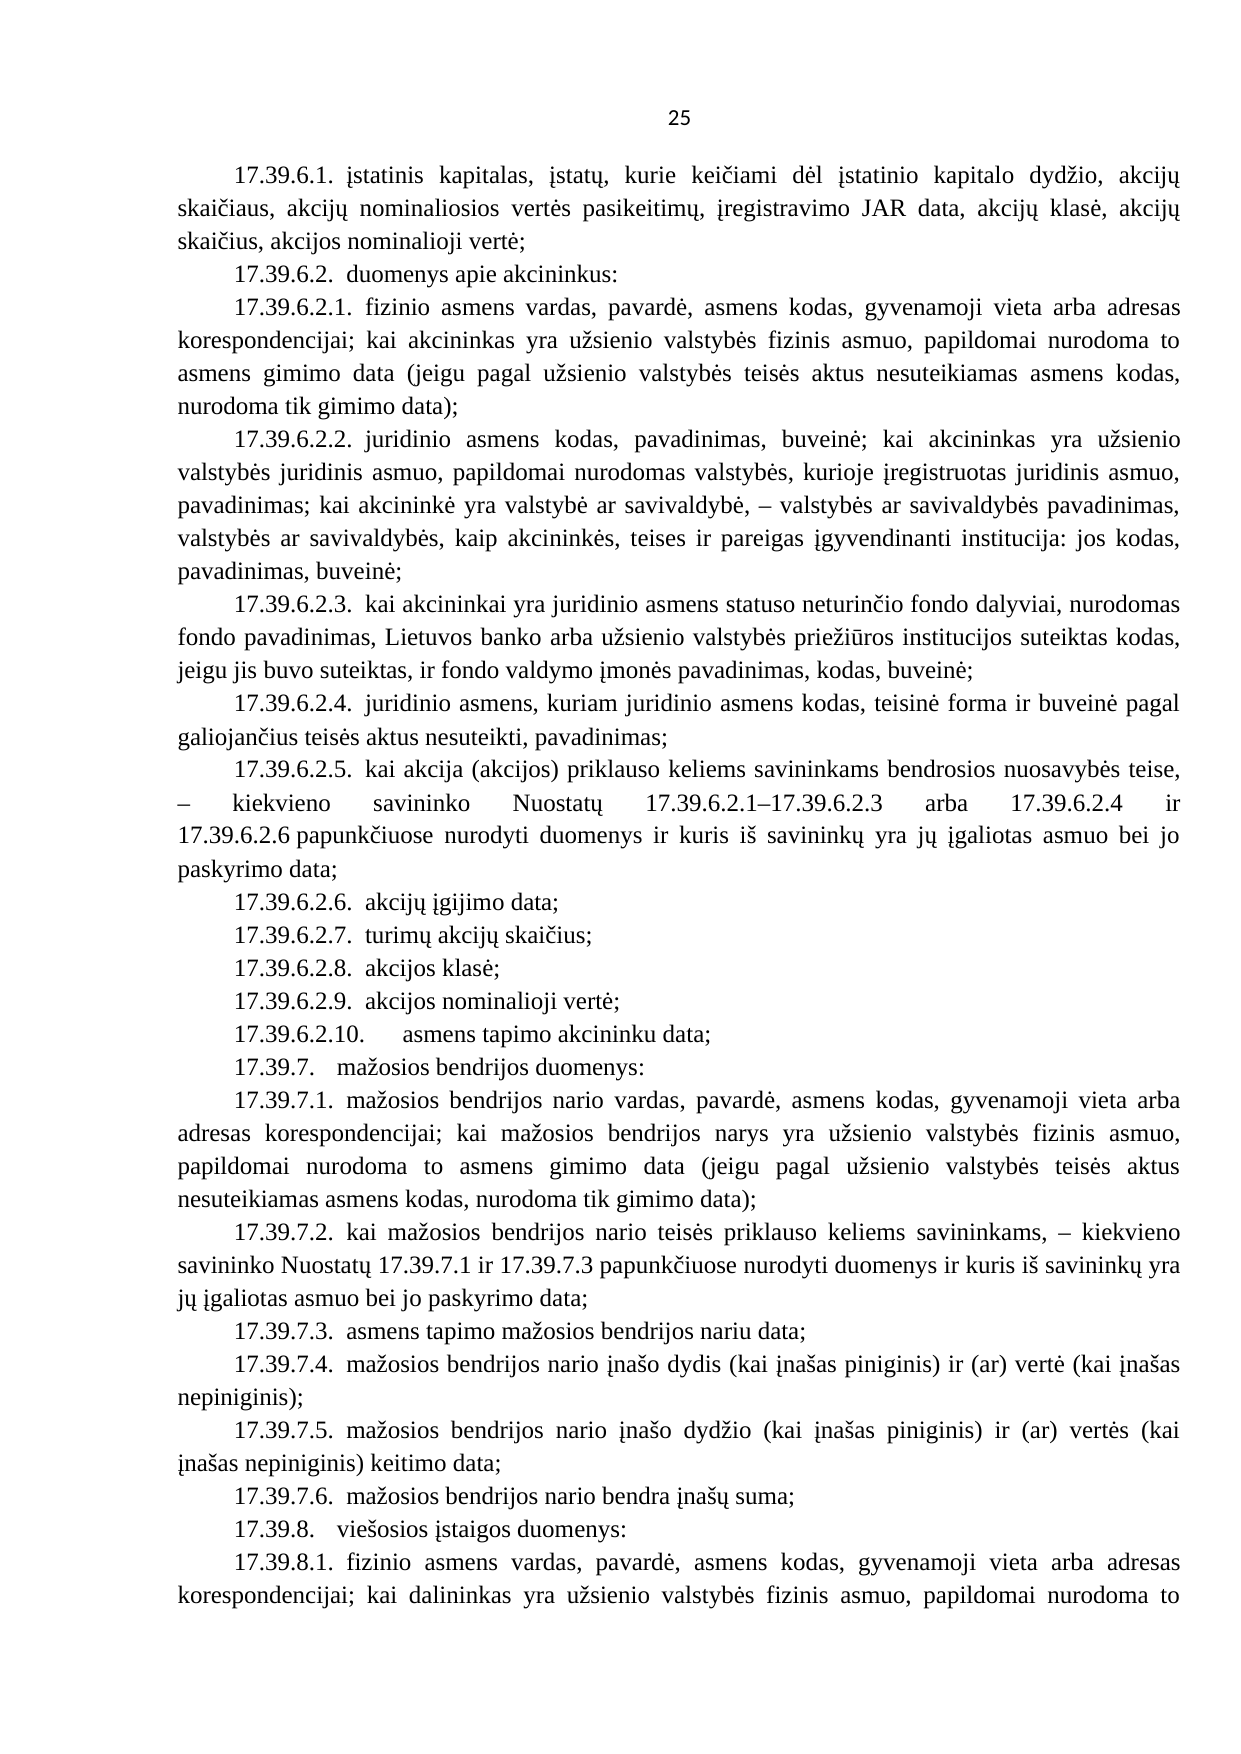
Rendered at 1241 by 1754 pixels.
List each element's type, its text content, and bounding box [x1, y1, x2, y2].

text 17.39.6.2.1. fizinio asmens vardas, pavardė, asmens kodas, gyvenamoji vieta arba adresas korespondencijai; kai akcininkas yra užsienio valstybės fizinis asmuo, papildomai nurodoma to asmens gimimo data (jeigu pagal užsienio valstybės teisės aktus nesuteikiamas asmens kodas, nurodoma tik gimimo data); [177, 292, 1181, 420]
text 17.39.7.4. mažosios bendrijos nario įnašo dydis (kai įnašas piniginis) ir (ar) vertė (kai įnašas nepiniginis); [177, 1349, 1181, 1411]
text 17.39.6.2.8. akcijos klasė; [177, 953, 1181, 981]
text 17.39.7.1. mažosios bendrijos nario vardas, pavardė, asmens kodas, gyvenamoji vieta arba adresas korespondencijai; kai mažosios bendrijos narys yra užsienio valstybės fizinis asmuo, papildomai nurodoma to asmens gimimo data (jeigu pagal užsienio valstybės teisės aktus nesuteikiamas asmens kodas, nurodoma tik gimimo data); [177, 1085, 1181, 1213]
text 17.39.6.2.4. juridinio asmens, kuriam juridinio asmens kodas, teisinė forma ir buveinė pagal galiojančius teisės aktus nesuteikti, pavadinimas; [177, 688, 1181, 750]
text 17.39.6.2.9. akcijos nominalioji vertė; [177, 986, 1181, 1014]
text 17.39.7.2. kai mažosios bendrijos nario teisės priklauso keliems savininkams, – kiekvieno savininko Nuostatų 17.39.7.1 ir 17.39.7.3 papunkčiuose nurodyti duomenys ir kuris iš savininkų yra jų įgaliotas asmuo bei jo paskyrimo data; [177, 1217, 1181, 1312]
text 17.39.6.2.6. akcijų įgijimo data; [177, 887, 1181, 915]
text 17.39.6.2.7. turimų akcijų skaičius; [177, 920, 1181, 948]
text 17.39.6.2.5. kai akcija (akcijos) priklauso keliems savininkams bendrosios nuosavybės teise, – kiekvieno savininko Nuostatų 17.39.6.2.1–17.39.6.2.3 arba 17.39.6.2.4 ir 17.39.6.2.6 papunkčiuose nurodyti duomenys ir kuris iš savininkų yra jų įgaliotas asmuo bei jo paskyrimo data; [177, 754, 1181, 882]
text 17.39.6.1. įstatinis kapitalas, įstatų, kurie keičiami dėl įstatinio kapitalo dydžio, akcijų skaičiaus, akcijų nominaliosios vertės pasikeitimų, įregistravimo JAR data, akcijų klasė, akcijų skaičius, akcijos nominalioji vertė; [177, 160, 1181, 255]
text 17.39.6.2.2. juridinio asmens kodas, pavadinimas, buveinė; kai akcininkas yra užsienio valstybės juridinis asmuo, papildomai nurodomas valstybės, kurioje įregistruotas juridinis asmuo, pavadinimas; kai akcininkė yra valstybė ar savivaldybė, – valstybės ar savivaldybės pavadinimas, valstybės ar savivaldybės, kaip akcininkės, teises ir pareigas įgyvendinanti institucija: jos kodas, pavadinimas, buveinė; [177, 424, 1181, 585]
text 17.39.8.1. fizinio asmens vardas, pavardė, asmens kodas, gyvenamoji vieta arba adresas korespondencijai; kai dalininkas yra užsienio valstybės fizinis asmuo, papildomai nurodoma to [177, 1547, 1181, 1609]
text 17.39.7.3. asmens tapimo mažosios bendrijos nariu data; [177, 1316, 1181, 1345]
text 17.39.7.6. mažosios bendrijos nario bendra įnašų suma; [177, 1481, 1181, 1510]
text 17.39.7. mažosios bendrijos duomenys: [177, 1052, 1181, 1081]
text 17.39.6.2.3. kai akcininkai yra juridinio asmens statuso neturinčio fondo dalyviai, nurodomas fondo pavadinimas, Lietuvos banko arba užsienio valstybės priežiūros institucijos suteiktas kodas, jeigu jis buvo suteiktas, ir fondo valdymo įmonės pavadinimas, kodas, buveinė; [177, 589, 1181, 684]
text 17.39.6.2. duomenys apie akcininkus: [177, 259, 1181, 288]
text 17.39.7.5. mažosios bendrijos nario įnašo dydžio (kai įnašas piniginis) ir (ar) vertės (kai įnašas nepiniginis) keitimo data; [177, 1415, 1181, 1477]
text 17.39.6.2.10. asmens tapimo akcininku data; [177, 1019, 1181, 1047]
text 17.39.8. viešosios įstaigos duomenys: [177, 1514, 1181, 1543]
